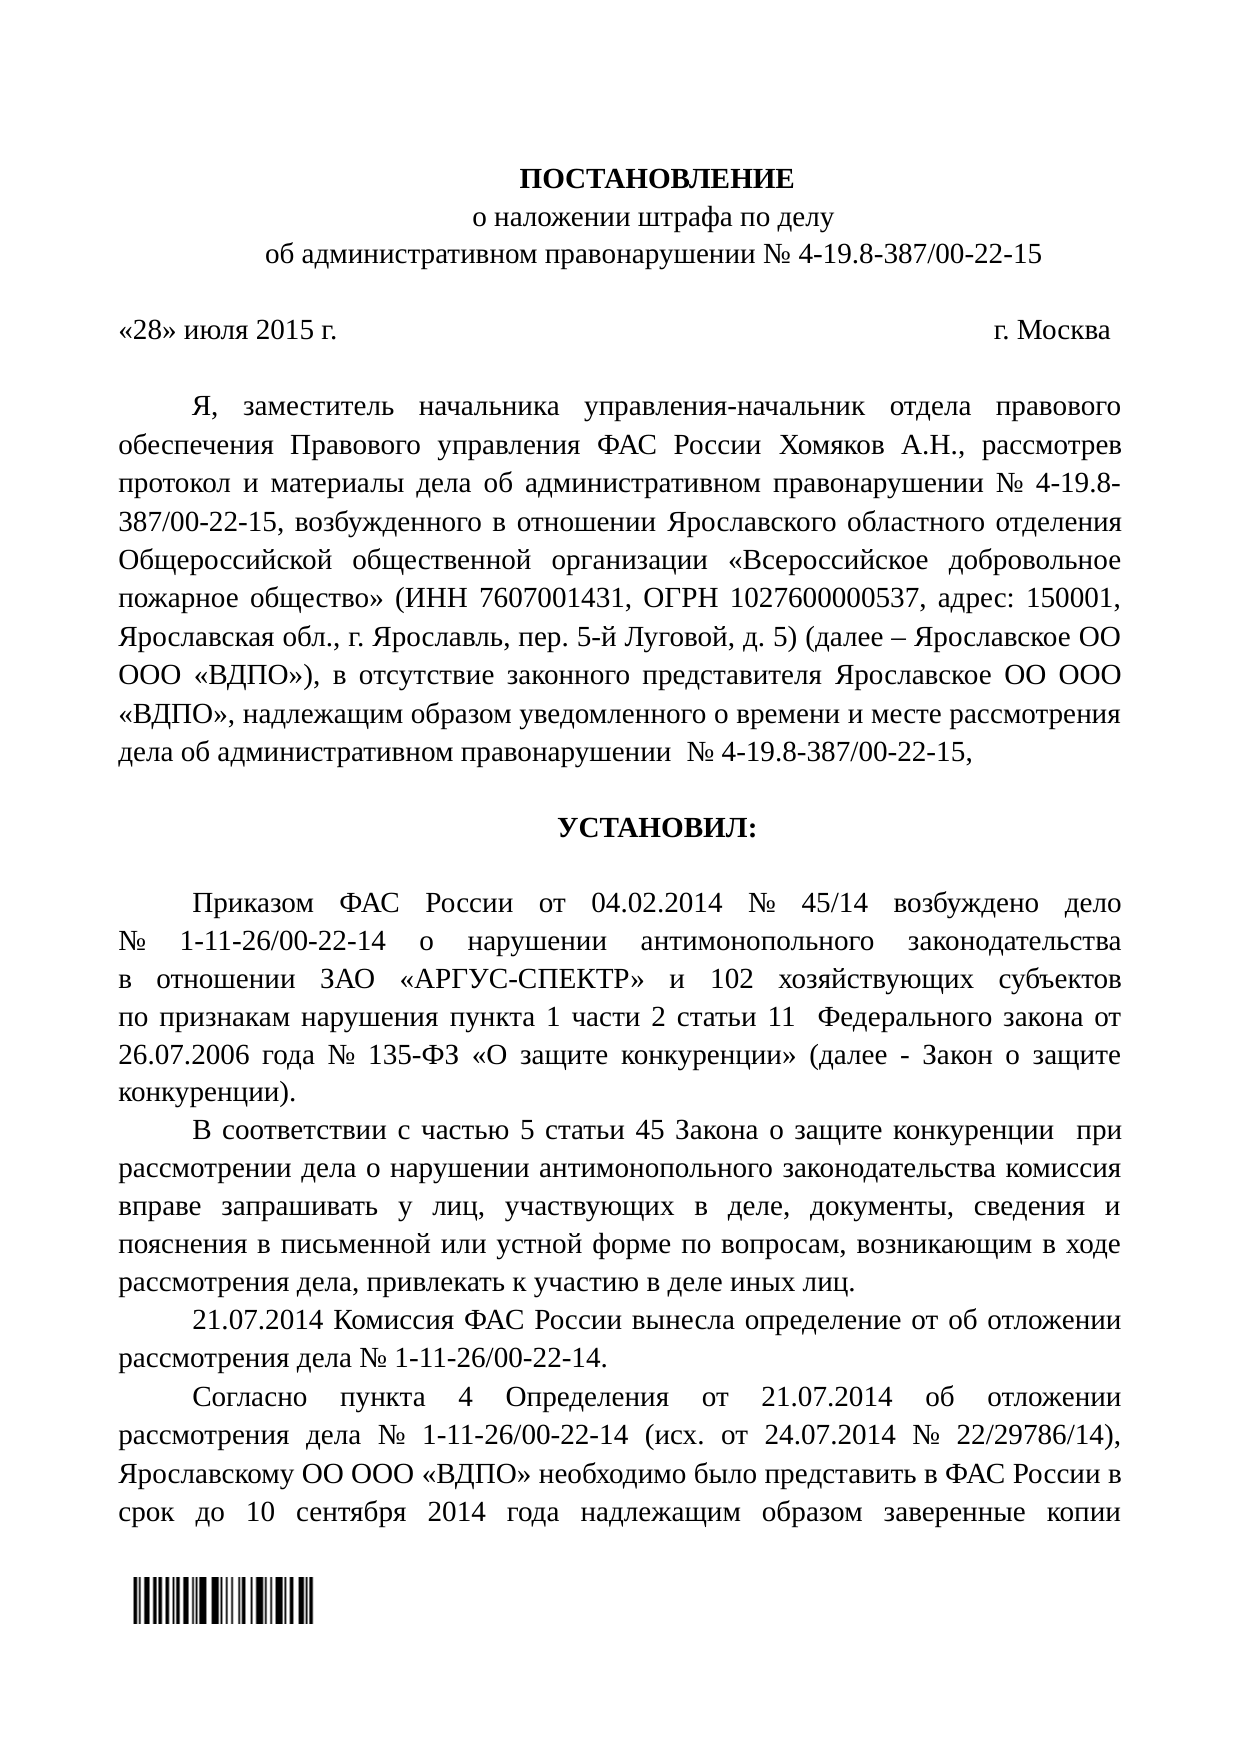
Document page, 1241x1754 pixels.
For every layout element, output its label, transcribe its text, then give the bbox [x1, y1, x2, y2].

text Согласно пункта 4 Определения от 21.07.2014 об отложении рассмотрения дела № 1-11-26/00-22-14 (исх. от 24.07.2014 № 22/29786/14), Ярославскому ОО ООО «ВДПО» необходимо было представить в ФАС России в срок до 10 сентября 2014 года надлежащим образом заверенные копии [118, 1374, 1122, 1528]
text В соответствии с частью 5 статьи 45 Закона о защите конкуренции при рассмотрении дела о нарушении антимонопольного законодательства комиссия вправе запрашивать у лиц, участвующих в деле, документы, сведения и пояснения в письменной или устной форме по вопросам, возникающим в ходе рассмотрения дела, привлекать к участию в деле иных лиц. [118, 1108, 1122, 1297]
text об административном правонарушении № 4-19.8-387/00-22-15 [118, 232, 1122, 270]
text Приказом ФАС России от 04.02.2014 № 45/14 возбуждено дело № 1-11-26/00-22-14 о нарушении антимонопольного законодательства в отношении ЗАО «АРГУС-СПЕКТР» и 102 хозяйствующих субъектов по признакам нарушения пункта 1 части 2 статьи 11 Федерального закона от 26.07.2006 года № 135-ФЗ «О защите конкуренции» (далее - Закон о защите конкуренции). [118, 881, 1122, 1108]
text УСТАНОВИЛ: [118, 806, 1122, 843]
text ПОСТАНОВЛЕНИЕ [118, 157, 1122, 194]
text «28» июля 2015 г. г. Москва [118, 308, 1122, 346]
text Я, заместитель начальника управления-начальник отдела правового обеспечения Правового управления ФАС России Хомяков А.Н., рассмотрев протокол и материалы дела об административном правонарушении № 4-19.8-387/00-22-15, возбужденного в отношении Ярославского областного отделения Общероссийской общественной организации «Всероссийское добровольное пожарное общество» (ИНН 7607001431, ОГРН 1027600000537, адрес: 150001, Ярославская обл., г. Ярославль, пер. 5-й Луговой, д. 5) (далее – Ярославское ОО ООО «ВДПО»), в отсутствие законного представителя Ярославское ОО ООО «ВДПО», надлежащим образом уведомленного о времени и месте рассмотрения дела об административном правонарушении № 4-19.8-387/00-22-15, [118, 383, 1122, 768]
text о наложении штрафа по делу [118, 194, 1122, 232]
picture [118, 1577, 331, 1624]
text 21.07.2014 Комиссия ФАС России вынесла определение от об отложении рассмотрения дела № 1-11-26/00-22-14. [118, 1297, 1122, 1374]
